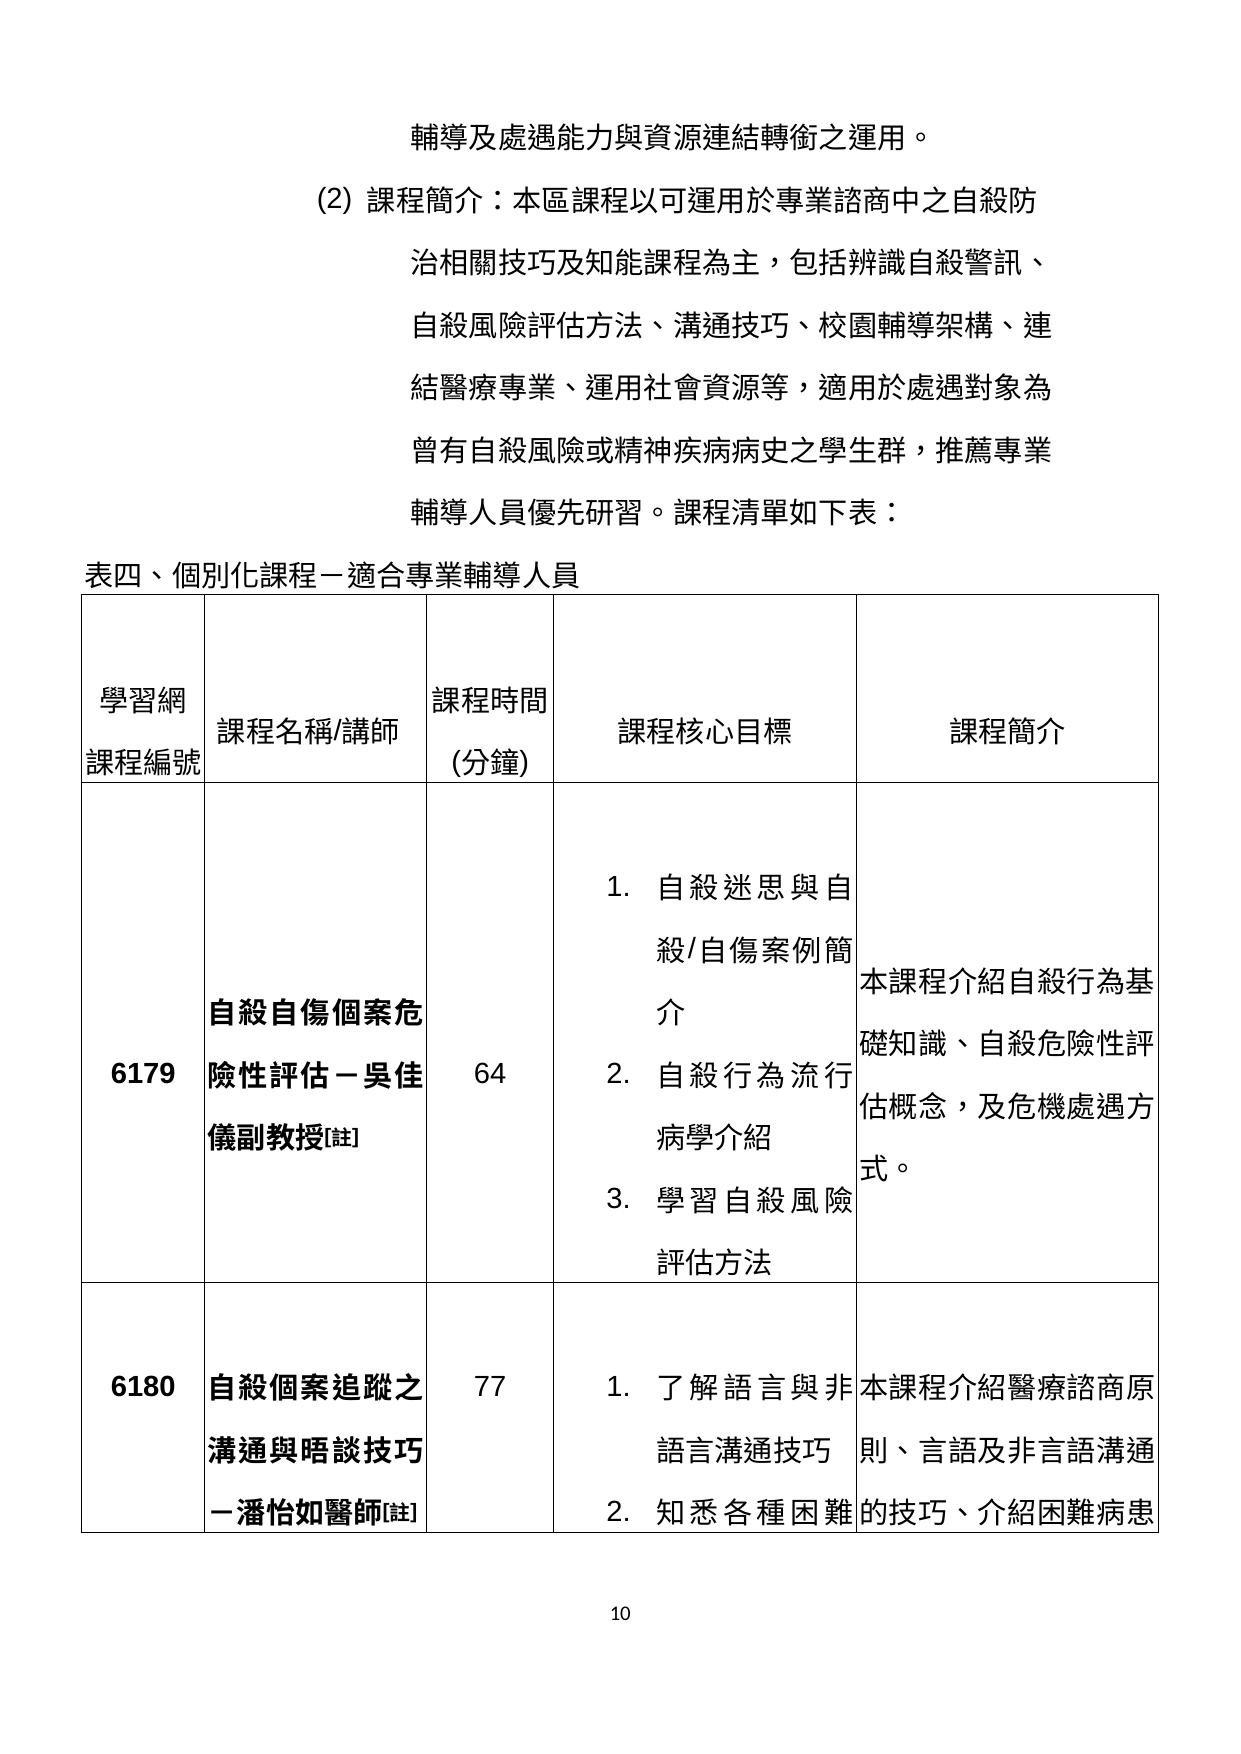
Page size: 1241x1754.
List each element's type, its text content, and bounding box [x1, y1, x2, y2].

table_cell 本課程介紹自殺行為基礎知識、自殺危險性評估概念，及危機處遇方式。 [857, 783, 1158, 1282]
list 課程簡介：本區課程以可運用於專業諮商中之自殺防治相關技巧及知能課程為主，包括辨識自殺警訊、自殺風險評估方法、溝通技巧、校園輔導架構、連結醫療專業、運用社會資源等，適用於處遇對象為曾有自殺風險或精神疾病病史之學生群，推薦專業輔導人員優先研習。課程清單如下表： [317, 157, 1053, 532]
table_cell 課程名稱/講師 [205, 595, 426, 782]
table_cell 本課程介紹醫療諮商原則、言語及非言語溝通的技巧、介紹困難病患 [857, 1283, 1158, 1532]
table_cell 自殺自傷個案危險性評估－吳佳儀副教授[註] [205, 783, 426, 1282]
table_cell 6179 [82, 783, 204, 1282]
table_cell 課程時間(分鐘) [427, 595, 553, 782]
table_header 表四、個別化課程－適合專業輔導人員 [81, 532, 1159, 594]
table_cell 課程核心目標 [554, 595, 856, 782]
table_cell 自殺個案追蹤之溝通與晤談技巧－潘怡如醫師[註] [205, 1283, 426, 1532]
table_cell 課程簡介 [857, 595, 1158, 782]
list 輔導及處遇能力與資源連結轉銜之運用。 [317, 94, 1053, 157]
table_cell 學習網 課程編號 [82, 595, 204, 782]
table_cell 自殺迷思與自殺/自傷案例簡介 自殺行為流行病學介紹 學習自殺風險評估方法 [554, 783, 856, 1282]
table_cell 了解語言與非語言溝通技巧 知悉各種困難個案類型 學習助人基本要素與方法對策 [554, 1283, 856, 1532]
table_cell 6180 [82, 1283, 204, 1532]
table_cell 64 [427, 783, 553, 1282]
table_cell 77 [427, 1283, 553, 1532]
